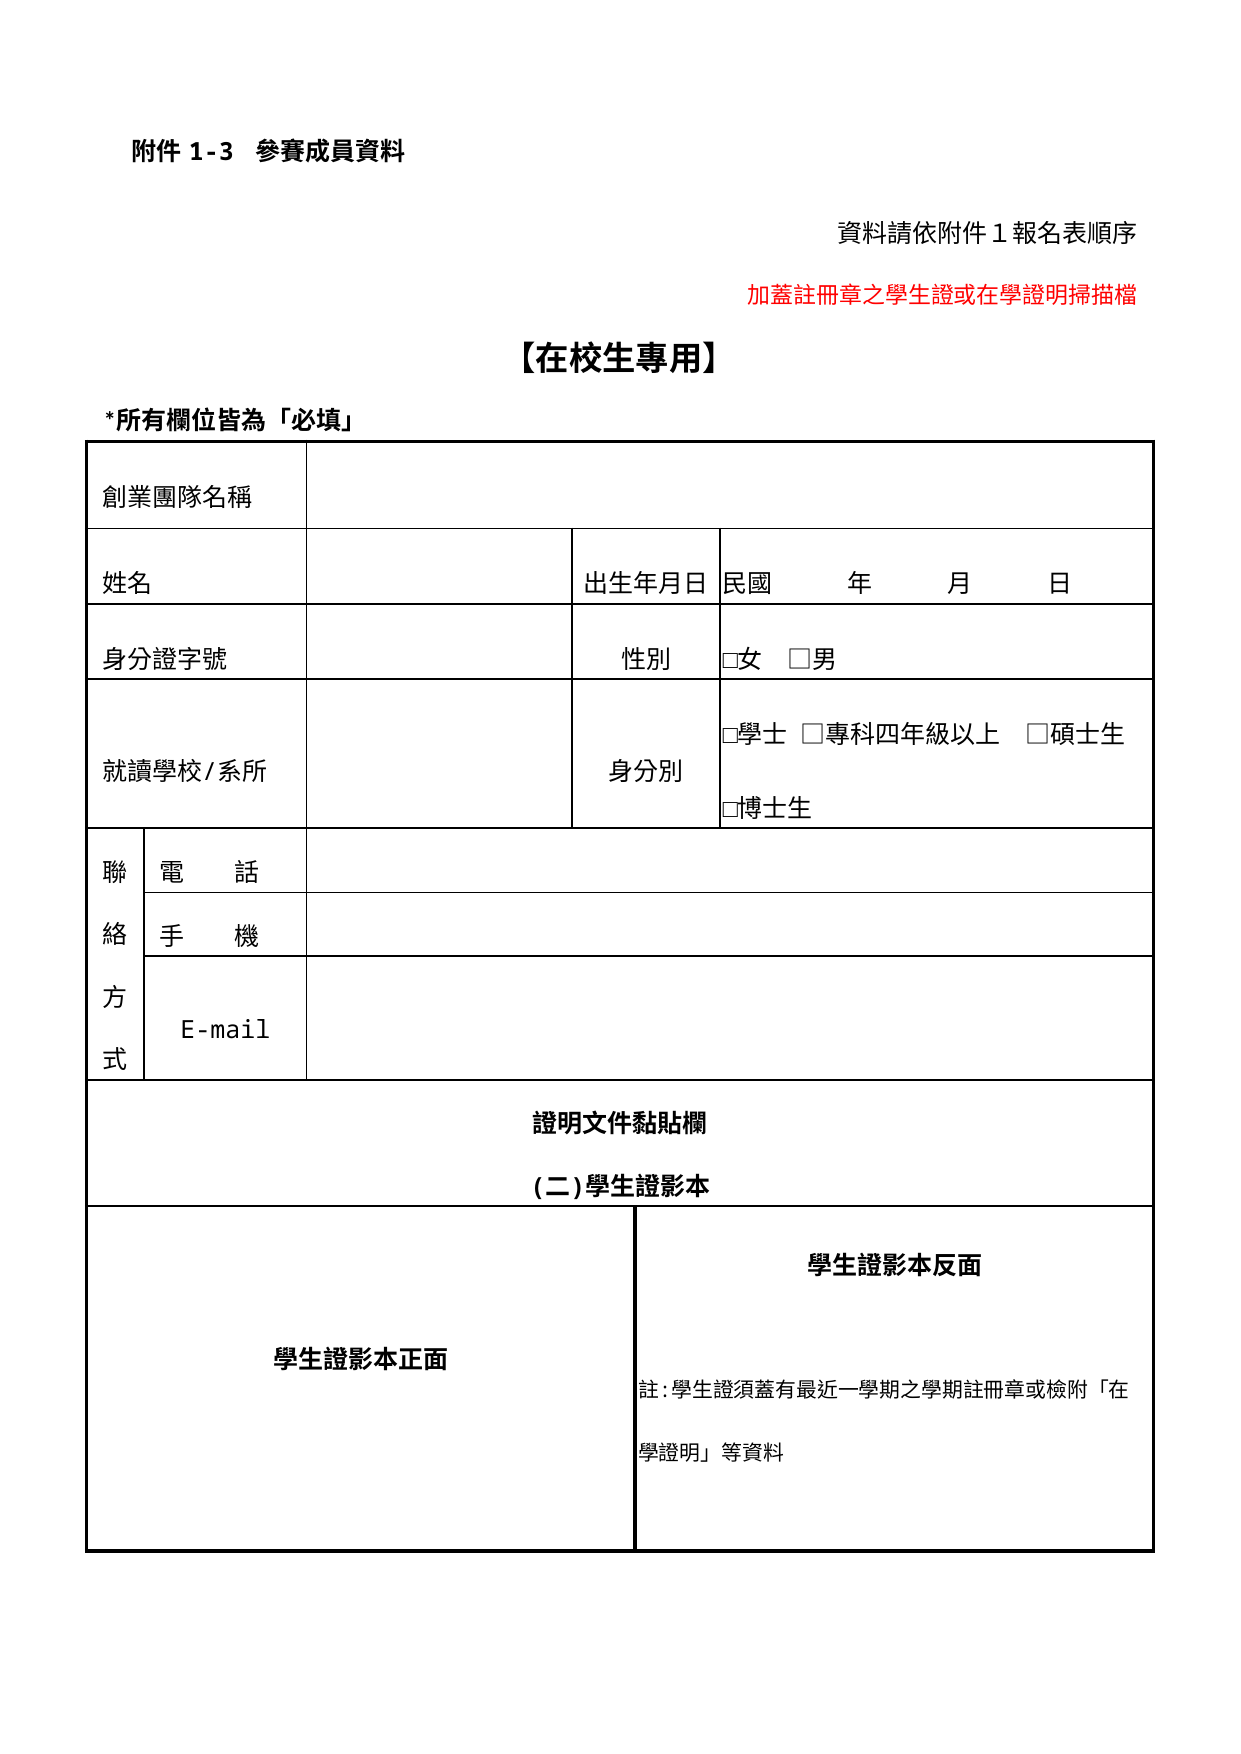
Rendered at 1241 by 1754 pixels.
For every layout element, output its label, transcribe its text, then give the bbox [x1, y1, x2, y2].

table_cell [307, 829, 1152, 891]
table_cell 身分證字號 [88, 605, 306, 678]
table_cell 身分別 [573, 680, 719, 827]
table_cell 學生證影本反面 註:學生證須蓋有最近一學期之學期註冊章或檢附「在學證明」等資料 [637, 1207, 1152, 1549]
table_cell 聯絡方式 [88, 829, 143, 1079]
table_header [307, 443, 1152, 528]
table_cell □女 □男 [721, 605, 1152, 678]
table_cell [307, 893, 1152, 955]
table_cell [307, 957, 1152, 1079]
text 【在校生專用】 [103, 314, 1134, 377]
table_cell 民國 年 月 日 [721, 529, 1152, 603]
text *所有欄位皆為「必填」 [103, 377, 1134, 439]
table_cell □學士 □專科四年級以上 □碩士生 □博士生 [721, 680, 1152, 827]
table_header 創業團隊名稱 [88, 443, 306, 528]
table_cell 學生證影本正面 [88, 1207, 633, 1549]
table_cell 證明文件黏貼欄 (二)學生證影本 [88, 1081, 1152, 1205]
table_cell 性別 [573, 605, 719, 678]
table_cell [307, 680, 571, 827]
table_cell 電 話 [145, 829, 306, 891]
table_cell [307, 529, 571, 603]
table_cell 就讀學校/系所 [88, 680, 306, 827]
table_cell 出生年月日 [573, 529, 719, 603]
text 加蓋註冊章之學生證或在學證明掃描檔 [103, 252, 1137, 314]
table_cell 姓名 [88, 529, 306, 603]
table_cell E-mail [145, 957, 306, 1079]
text 資料請依附件１報名表順序 [103, 189, 1137, 252]
table_cell [307, 605, 571, 678]
table_cell 手 機 [145, 893, 306, 955]
